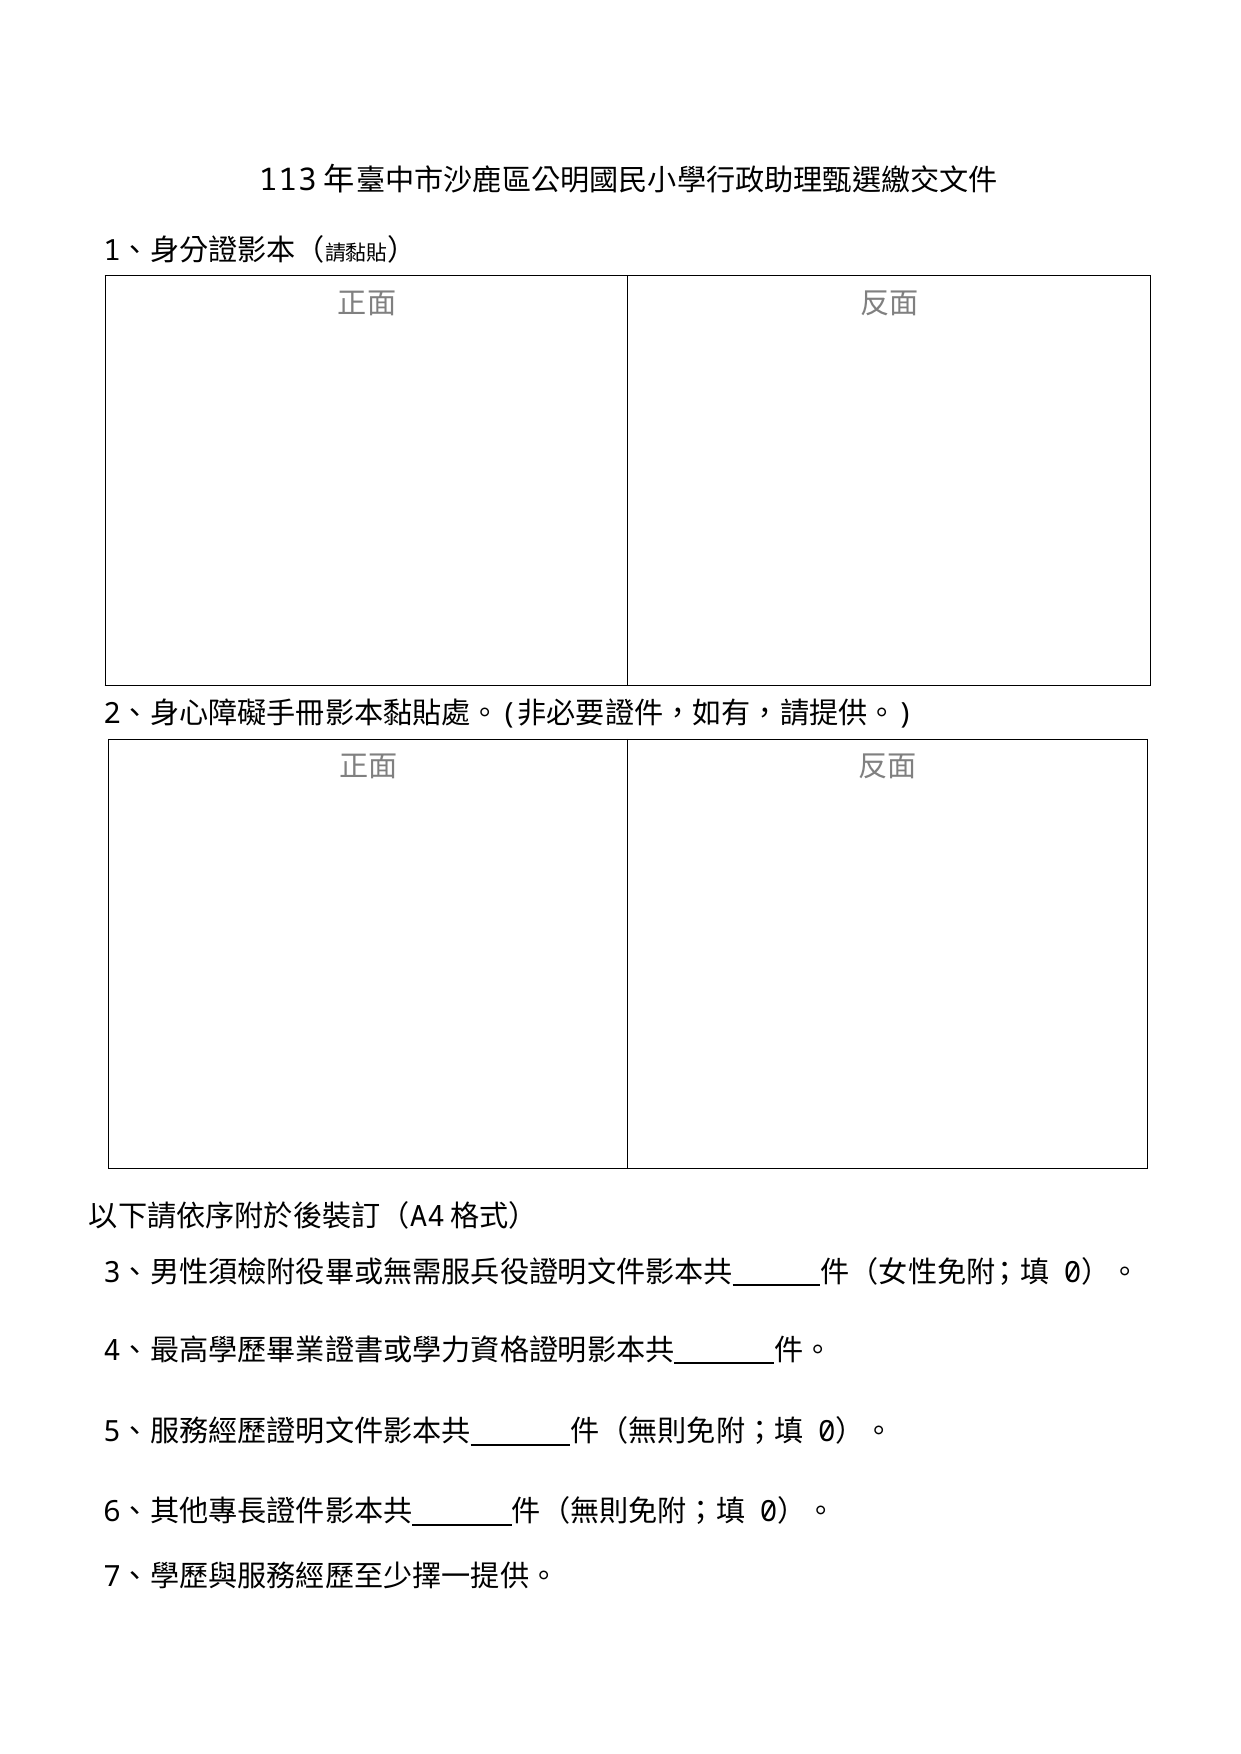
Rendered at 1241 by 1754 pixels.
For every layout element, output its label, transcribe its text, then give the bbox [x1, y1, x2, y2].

text 6、其他專長證件影本共 件（無則免附；填 0）。 [103, 1479, 1167, 1532]
table_header 反面 [628, 276, 1150, 685]
text 4、最高學歷畢業證書或學力資格證明影本共 件。 [103, 1316, 1167, 1371]
text 2、身心障礙手冊影本黏貼處。(非必要證件，如有，請提供。) [103, 689, 1167, 732]
text 3、男性須檢附役畢或無需服兵役證明文件影本共 件（女性免附；填 0）。 [103, 1248, 1167, 1291]
table_header 反面 [628, 740, 1147, 1168]
text 1、身分證影本（請黏貼） [103, 226, 1167, 269]
table_header 正面 [106, 276, 627, 685]
text 113年臺中市沙鹿區公明國民小學行政助理甄選繳交文件 [89, 148, 1167, 201]
text 5、服務經歷證明文件影本共 件（無則免附；填 0）。 [103, 1397, 1167, 1452]
text 以下請依序附於後裝訂（A4格式） [89, 1192, 1167, 1235]
text 7、學歷與服務經歷至少擇一提供。 [103, 1544, 1167, 1597]
table_header 正面 [109, 740, 627, 1168]
